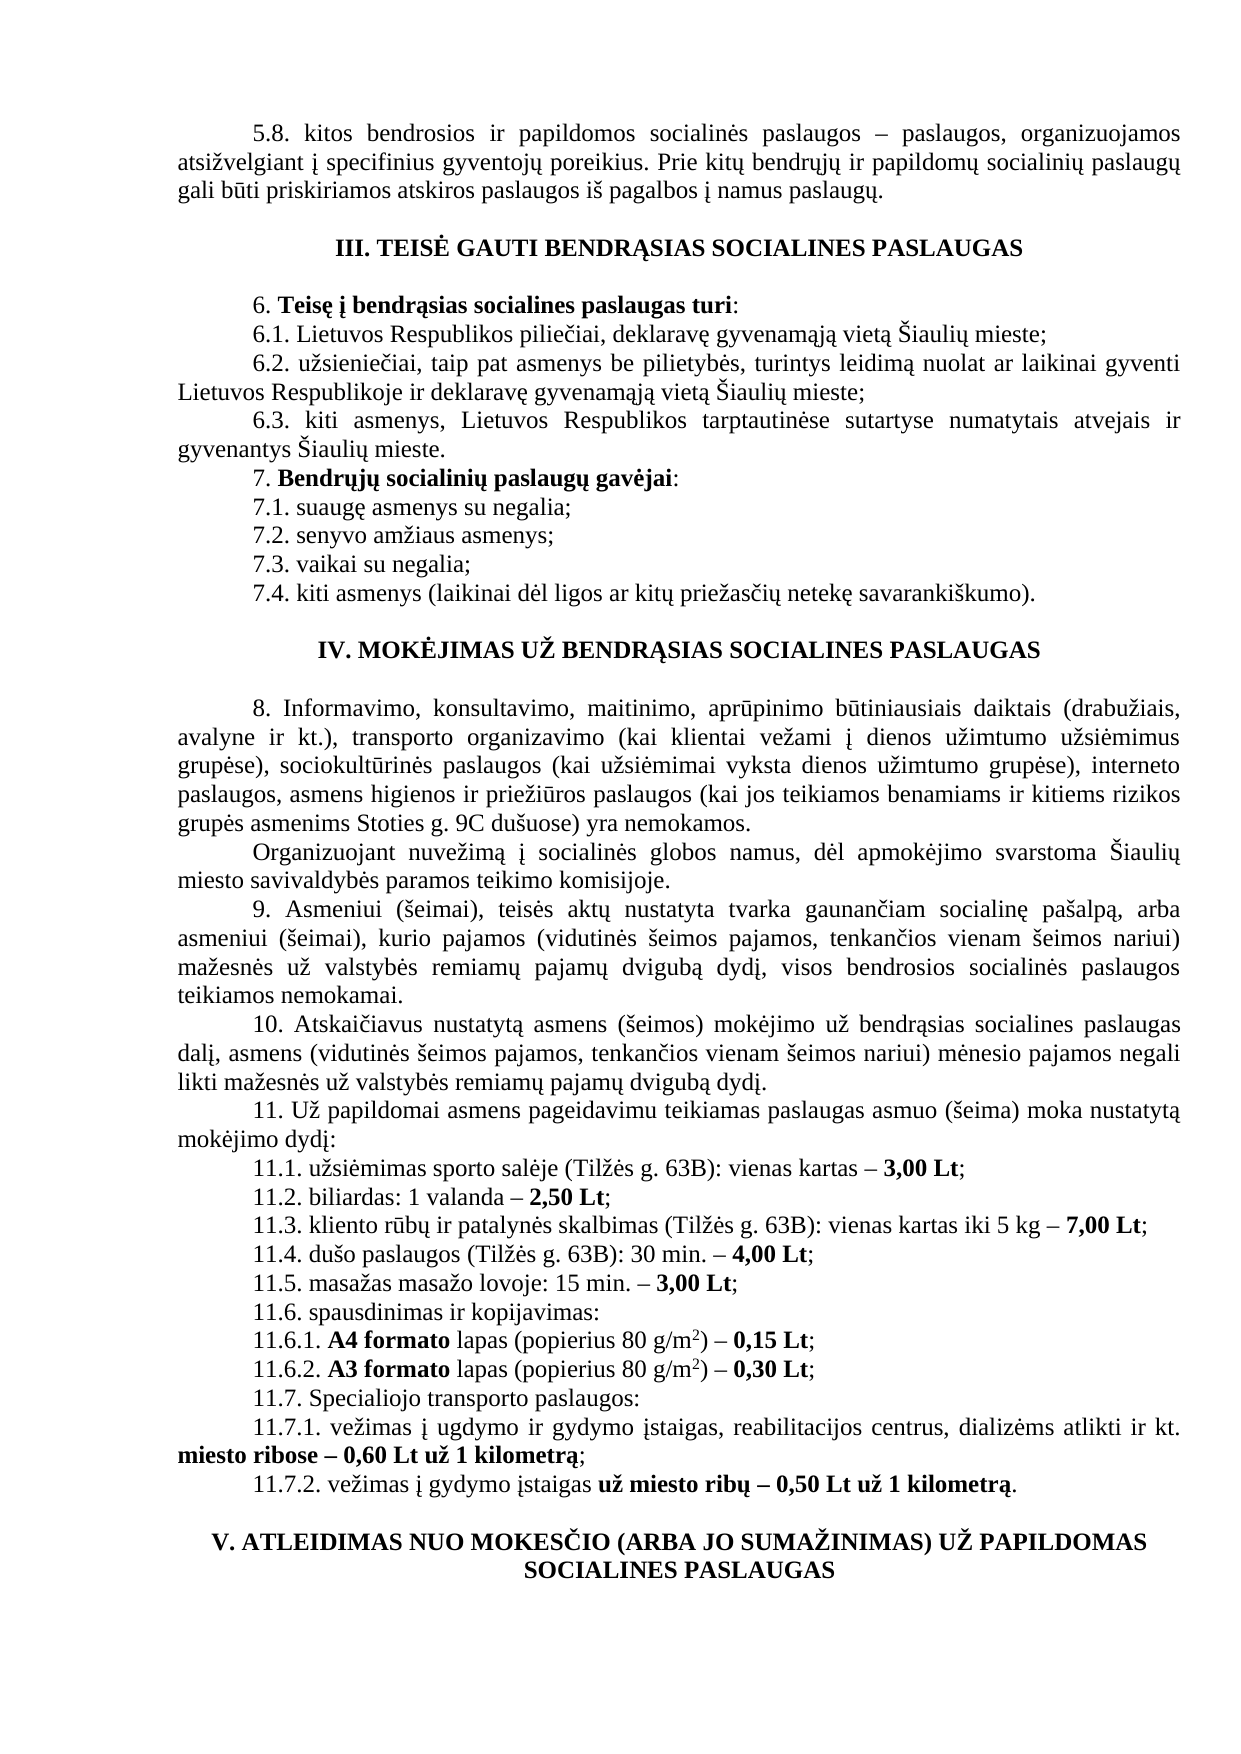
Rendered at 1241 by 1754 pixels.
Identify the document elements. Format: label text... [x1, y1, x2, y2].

text 6.3. kiti asmenys, Lietuvos Respublikos tarptautinėse sutartyse numatytais atvejais ir gyvenantys Šiaulių mieste. [177, 406, 1181, 463]
text 5.8. kitos bendrosios ir papildomos socialinės paslaugos – paslaugos, organizuojamos atsižvelgiant į specifinius gyventojų poreikius. Prie kitų bendrųjų ir papildomų socialinių paslaugų gali būti priskiriamos atskiros paslaugos iš pagalbos į namus paslaugų. [177, 118, 1181, 204]
text 6.1. Lietuvos Respublikos piliečiai, deklaravę gyvenamąją vietą Šiaulių mieste; [177, 319, 1181, 348]
text 11.6.1. A4 formato lapas (popierius 80 g/m2) – 0,15 Lt; [177, 1326, 1181, 1354]
text 6. Teisę į bendrąsias socialines paslaugas turi: [177, 291, 1181, 319]
text 9. Asmeniui (šeimai), teisės aktų nustatyta tvarka gaunančiam socialinę pašalpą, arba asmeniui (šeimai), kurio pajamos (vidutinės šeimos pajamos, tenkančios vienam šeimos nariui) mažesnės už valstybės remiamų pajamų dvigubą dydį, visos bendrosios socialinės paslaugos teikiamos nemokamai. [177, 894, 1181, 1009]
text 11.6.2. A3 formato lapas (popierius 80 g/m2) – 0,30 Lt; [177, 1354, 1181, 1383]
text 6.2. užsieniečiai, taip pat asmenys be pilietybės, turintys leidimą nuolat ar laikinai gyventi Lietuvos Respublikoje ir deklaravę gyvenamąją vietą Šiaulių mieste; [177, 348, 1181, 406]
text 11.4. dušo paslaugos (Tilžės g. 63B): 30 min. – 4,00 Lt; [177, 1239, 1181, 1268]
text 11.6. spausdinimas ir kopijavimas: [177, 1297, 1181, 1326]
text V. ATLEIDIMAS NUO MOKESČIO (ARBA JO SUMAŽINIMAS) UŽ PAPILDOMAS SOCIALINES PASLAUGAS [177, 1527, 1181, 1584]
text 7.2. senyvo amžiaus asmenys; [177, 521, 1181, 549]
text 7.4. kiti asmenys (laikinai dėl ligos ar kitų priežasčių netekę savarankiškumo). [177, 578, 1181, 607]
text IV. MOKĖJIMAS UŽ BENDRĄSIAS SOCIALINES PASLAUGAS [177, 636, 1181, 664]
text 7.3. vaikai su negalia; [177, 549, 1181, 578]
text 10. Atskaičiavus nustatytą asmens (šeimos) mokėjimo už bendrąsias socialines paslaugas dalį, asmens (vidutinės šeimos pajamos, tenkančios vienam šeimos nariui) mėnesio pajamos negali likti mažesnės už valstybės remiamų pajamų dvigubą dydį. [177, 1009, 1181, 1096]
text 11.7. Specialiojo transporto paslaugos: [177, 1383, 1181, 1412]
text Organizuojant nuvežimą į socialinės globos namus, dėl apmokėjimo svarstoma Šiaulių miesto savivaldybės paramos teikimo komisijoje. [177, 837, 1181, 894]
text 11.7.1. vežimas į ugdymo ir gydymo įstaigas, reabilitacijos centrus, dializėms atlikti ir kt. miesto ribose – 0,60 Lt už 1 kilometrą; [177, 1412, 1181, 1469]
text 7. Bendrųjų socialinių paslaugų gavėjai: [177, 463, 1181, 492]
text 11.2. biliardas: 1 valanda – 2,50 Lt; [177, 1182, 1181, 1211]
text 11. Už papildomai asmens pageidavimu teikiamas paslaugas asmuo (šeima) moka nustatytą mokėjimo dydį: [177, 1096, 1181, 1153]
text 11.7.2. vežimas į gydymo įstaigas už miesto ribų – 0,50 Lt už 1 kilometrą. [177, 1469, 1181, 1498]
text 8. Informavimo, konsultavimo, maitinimo, aprūpinimo būtiniausiais daiktais (drabužiais, avalyne ir kt.), transporto organizavimo (kai klientai vežami į dienos užimtumo užsiėmimus grupėse), sociokultūrinės paslaugos (kai užsiėmimai vyksta dienos užimtumo grupėse), interneto paslaugos, asmens higienos ir priežiūros paslaugos (kai jos teikiamos benamiams ir kitiems rizikos grupės asmenims Stoties g. 9C dušuose) yra nemokamos. [177, 693, 1181, 837]
text III. TEISĖ GAUTI BENDRĄSIAS SOCIALINES PASLAUGAS [177, 233, 1181, 262]
text 7.1. suaugę asmenys su negalia; [177, 492, 1181, 521]
text 11.3. kliento rūbų ir patalynės skalbimas (Tilžės g. 63B): vienas kartas iki 5 kg – 7,00 Lt; [177, 1211, 1181, 1239]
text 11.5. masažas masažo lovoje: 15 min. – 3,00 Lt; [177, 1268, 1181, 1297]
text 11.1. užsiėmimas sporto salėje (Tilžės g. 63B): vienas kartas – 3,00 Lt; [177, 1153, 1181, 1182]
